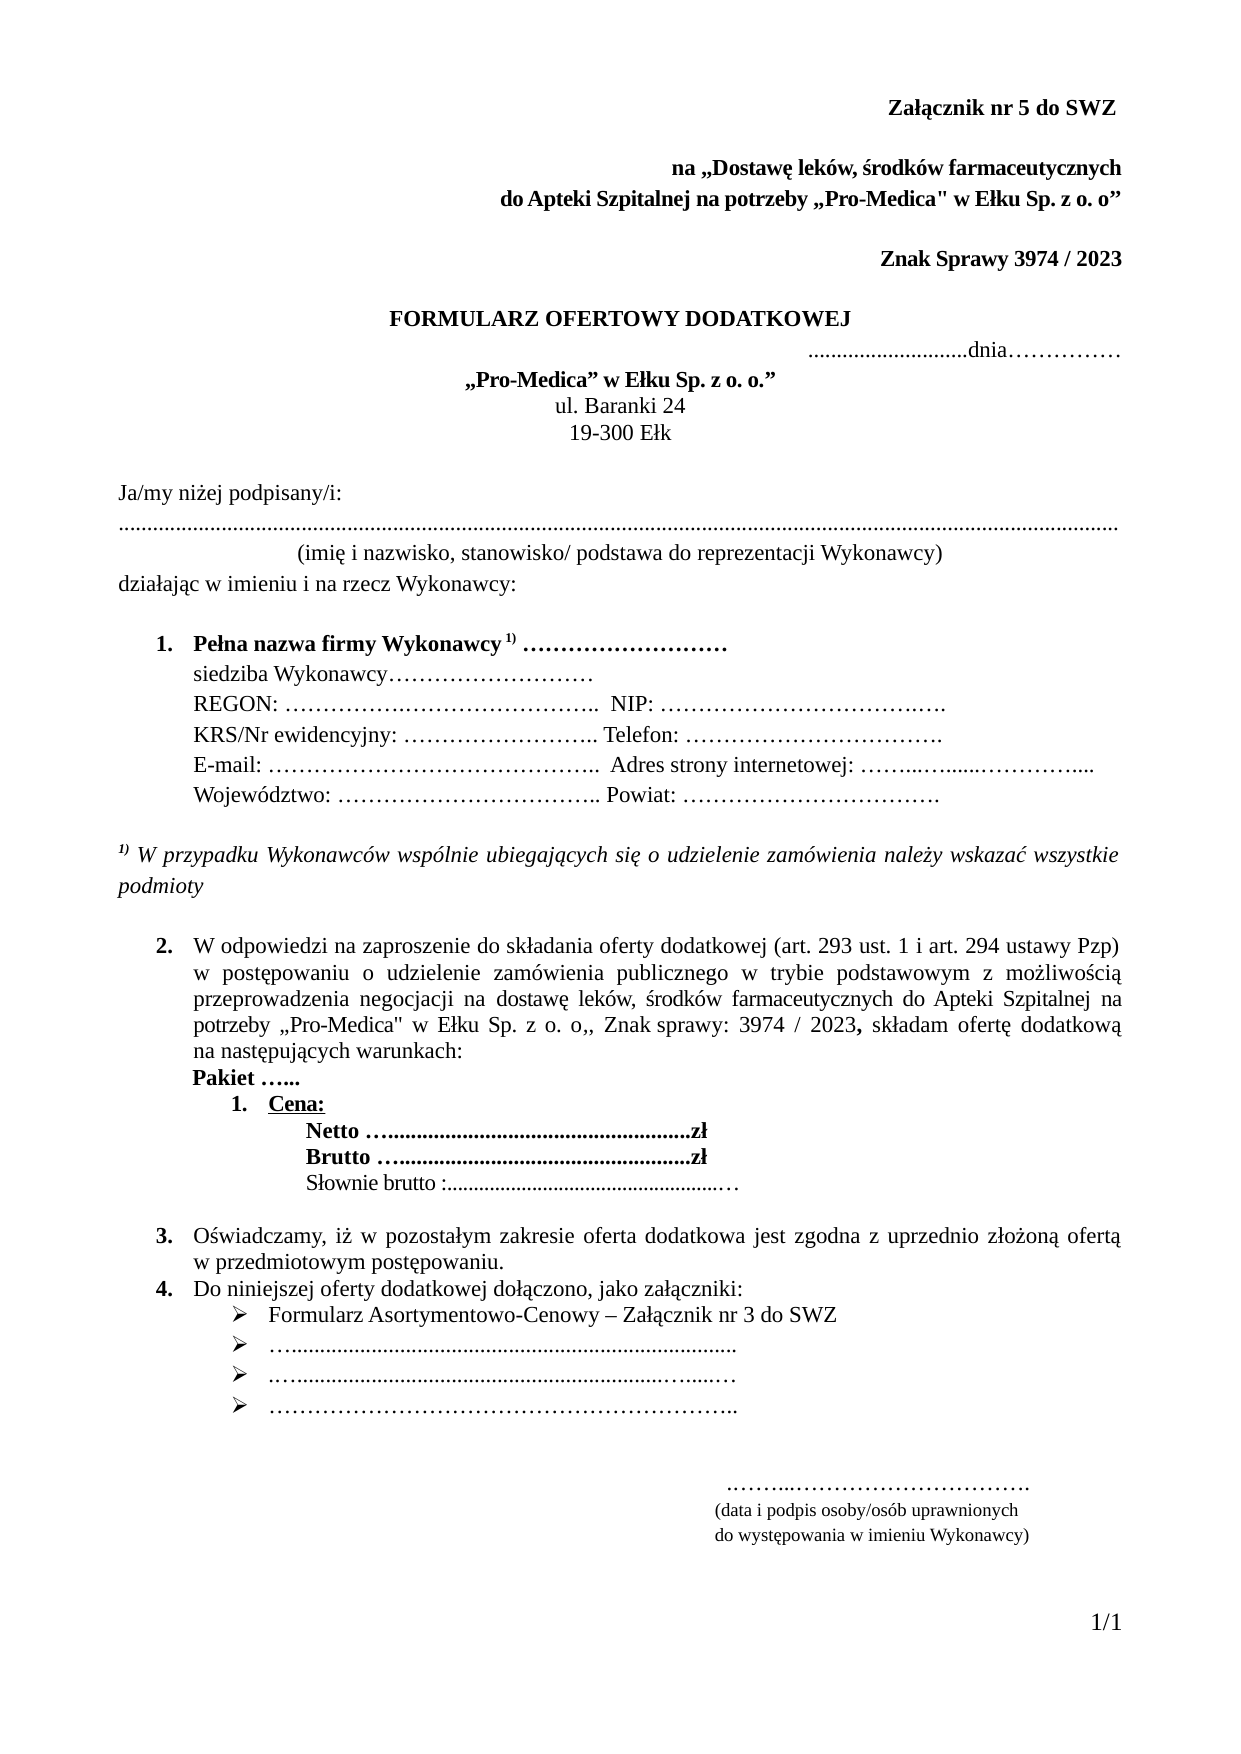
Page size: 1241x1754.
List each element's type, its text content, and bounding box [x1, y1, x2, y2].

list .……...…………………………. [493, 1469, 1122, 1495]
list do występowania w imieniu Wykonawcy) [679, 1524, 1122, 1545]
text FORMULARZ OFERTOWY DODATKOWEJ [118, 306, 1122, 332]
list Oświadczamy, iż w pozostałym zakresie oferta dodatkowa jest zgodna z uprzednio złożoną ofertą w przedmiotowym postępowaniu. [156, 1222, 1122, 1275]
text działając w imieniu i na rzecz Wykonawcy: [118, 570, 1122, 596]
text Załącznik nr 5 do SWZ [118, 94, 1122, 120]
list KRS/Nr ewidencyjny: …………………….. Telefon: ……………………………. [156, 721, 1122, 747]
list siedziba Wykonawcy……………………… [156, 660, 1122, 687]
list Pełna nazwa firmy Wykonawcy 1) ……………………… [156, 630, 1122, 656]
list Netto ….....................................................zł [268, 1117, 1122, 1143]
text 1) W przypadku Wykonawców wspólnie ubiegających się o udzielenie zamówienia należy wskazać wszystkie podmioty [118, 842, 1122, 898]
list Do niniejszej oferty dodatkowej dołączono, jako załączniki: [156, 1275, 1122, 1301]
text ............................dnia…………… [118, 336, 1122, 362]
list Województwo: …………………………….. Powiat: ……………………………. [156, 781, 1122, 807]
list REGON: …………….…………………….. NIP: …………………………….…. [156, 691, 1122, 717]
list ….............................................................................. [231, 1331, 1122, 1358]
list (data i podpis osoby/osób uprawnionych [679, 1499, 1122, 1520]
text (imię i nazwisko, stanowisko/ podstawa do reprezentacji Wykonawcy) [118, 539, 1122, 566]
list .…................................................................….....… [231, 1362, 1122, 1388]
text 19-300 Ełk [118, 419, 1122, 445]
list Formularz Asortymentowo-Cenowy – Załącznik nr 3 do SWZ [231, 1301, 1122, 1327]
list Cena: [231, 1090, 1122, 1117]
text do Apteki Szpitalnej na potrzeby „Pro-Medica" w Ełku Sp. z o. o’’ [118, 185, 1122, 211]
list Słownie brutto :...................................................… [268, 1169, 1122, 1196]
text Znak Sprawy 3974 / 2023 [118, 245, 1122, 271]
list Brutto …...................................................zł [268, 1143, 1122, 1169]
text Pakiet …... [118, 1064, 1122, 1090]
list …………………………………………………….. [231, 1392, 1122, 1418]
text „Pro-Medica” w Ełku Sp. z o. o.” [118, 366, 1122, 392]
text ............................................................................................................................................................................... [118, 509, 1122, 536]
list W odpowiedzi na zaproszenie do składania oferty dodatkowej (art. 293 ust. 1 i art. 294 ustawy Pzp) w postępowaniu o udzielenie zamówienia publicznego w trybie podstawowym z możliwością przeprowadzenia negocjacji na dostawę leków, środków farmaceutycznych do Apteki Szpitalnej na potrzeby „Pro-Medica" w Ełku Sp. z o. o,, Znak sprawy: 3974 / 2023, składam ofertę dodatkową na następujących warunkach: [156, 932, 1122, 1064]
text Ja/my niżej podpisany/i: [118, 479, 1122, 505]
text ul. Baranki 24 [118, 392, 1122, 419]
text na ,,Dostawę leków, środków farmaceutycznych [118, 154, 1122, 181]
list E-mail: …………………………………….. Adres strony internetowej: ……...…......………….... [156, 751, 1122, 777]
